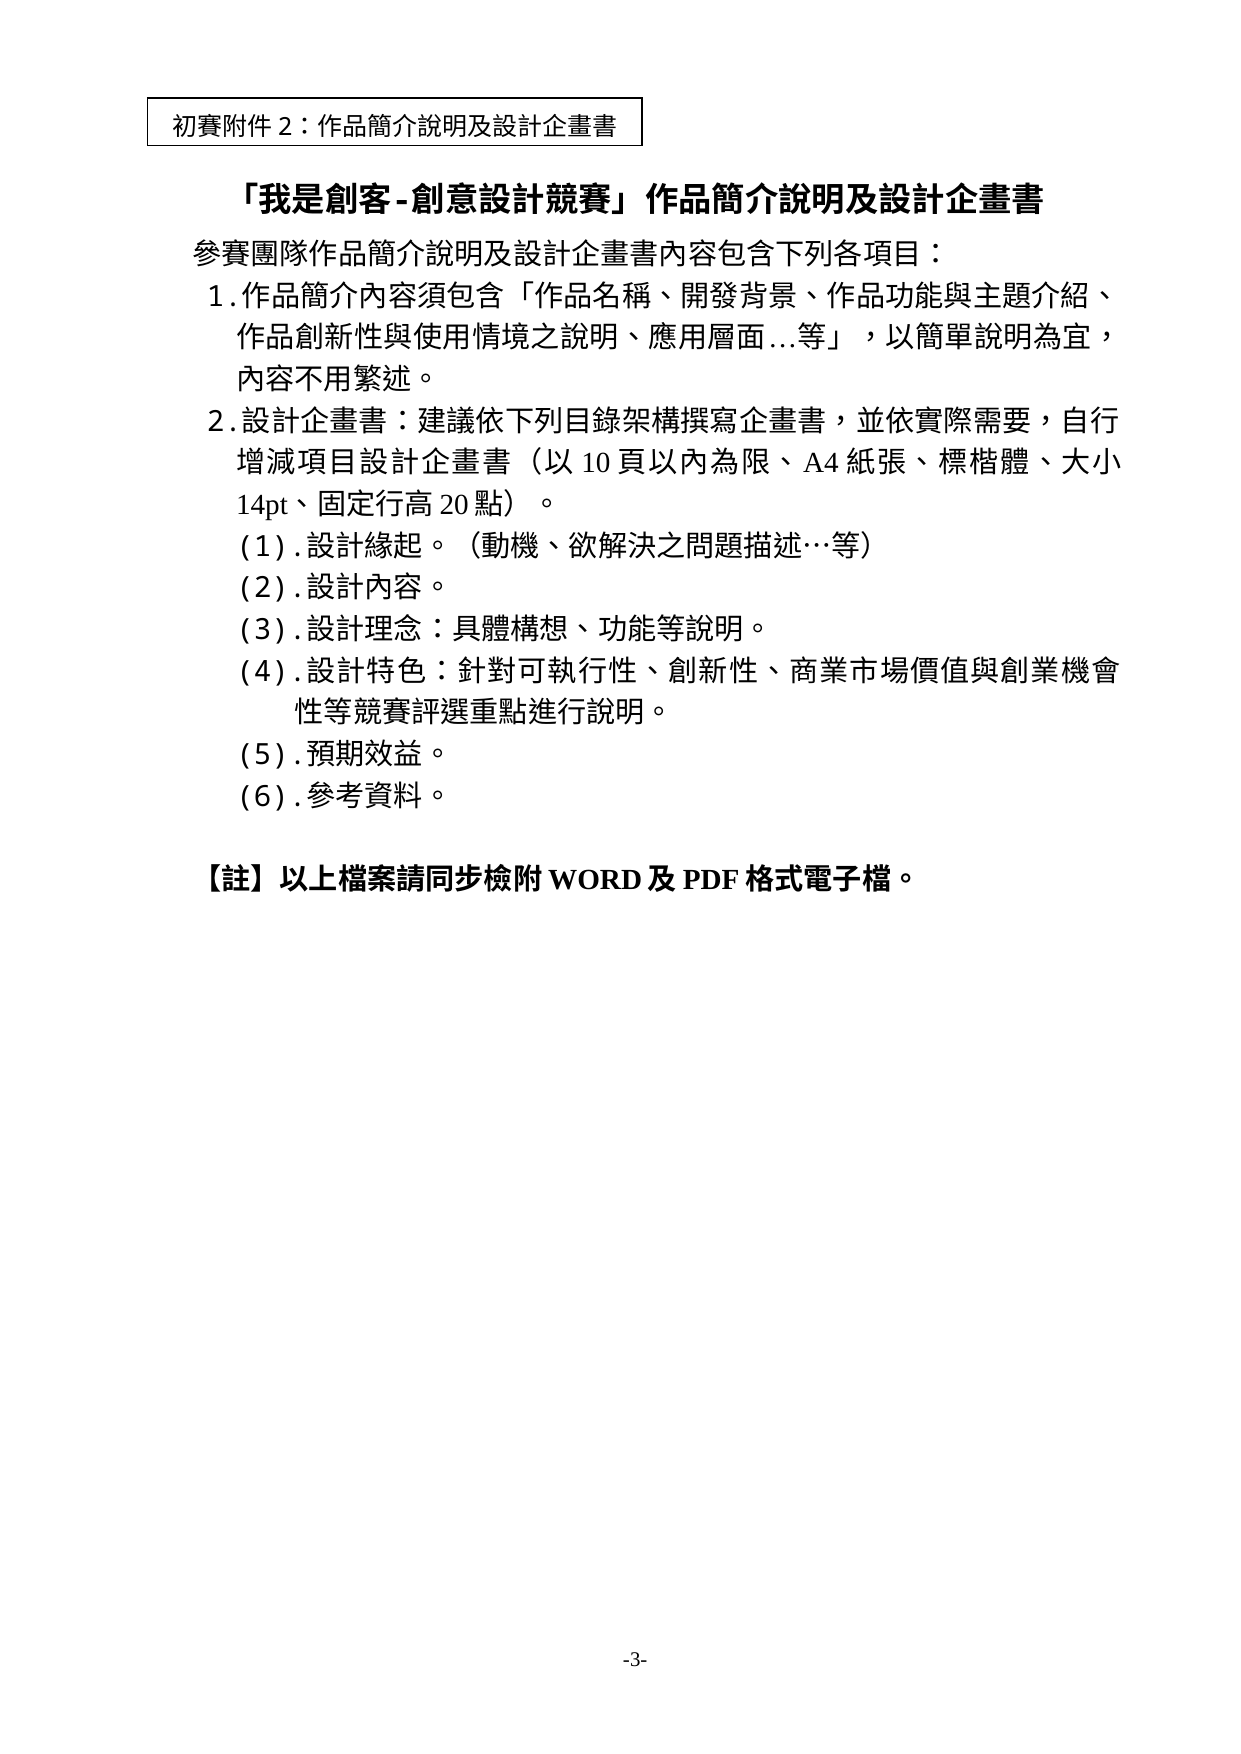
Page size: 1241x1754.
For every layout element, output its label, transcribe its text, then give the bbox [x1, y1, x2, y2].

list 作品簡介內容須包含「作品名稱、開發背景、作品功能與主題介紹、作品創新性與使用情境之說明、應用層面…等」，以簡單說明為宜，內容不用繁述。 [207, 273, 1122, 398]
list 設計企畫書：建議依下列目錄架構撰寫企畫書，並依實際需要，自行增減項目設計企畫書（以10頁以內為限、A4紙張、標楷體、大小14pt、固定行高20點）。 [207, 398, 1122, 523]
text 初賽附件2：作品簡介說明及設計企畫書 [163, 106, 626, 137]
subtitle 「我是創客-創意設計競賽」作品簡介說明及設計企畫書 [148, 172, 1122, 221]
list 參考資料。 [236, 773, 1122, 814]
text 參賽團隊作品簡介說明及設計企畫書內容包含下列各項目： [192, 231, 1122, 273]
text 【註】以上檔案請同步檢附WORD及PDF格式電子檔。 [192, 856, 1122, 898]
list 設計緣起。（動機、欲解決之問題描述…等） [236, 523, 1122, 564]
list 設計特色：針對可執行性、創新性、商業市場價值與創業機會性等競賽評選重點進行說明。 [236, 648, 1122, 731]
list 設計理念：具體構想、功能等說明。 [236, 606, 1122, 648]
list 預期效益。 [236, 731, 1122, 773]
list 設計內容。 [236, 564, 1122, 606]
